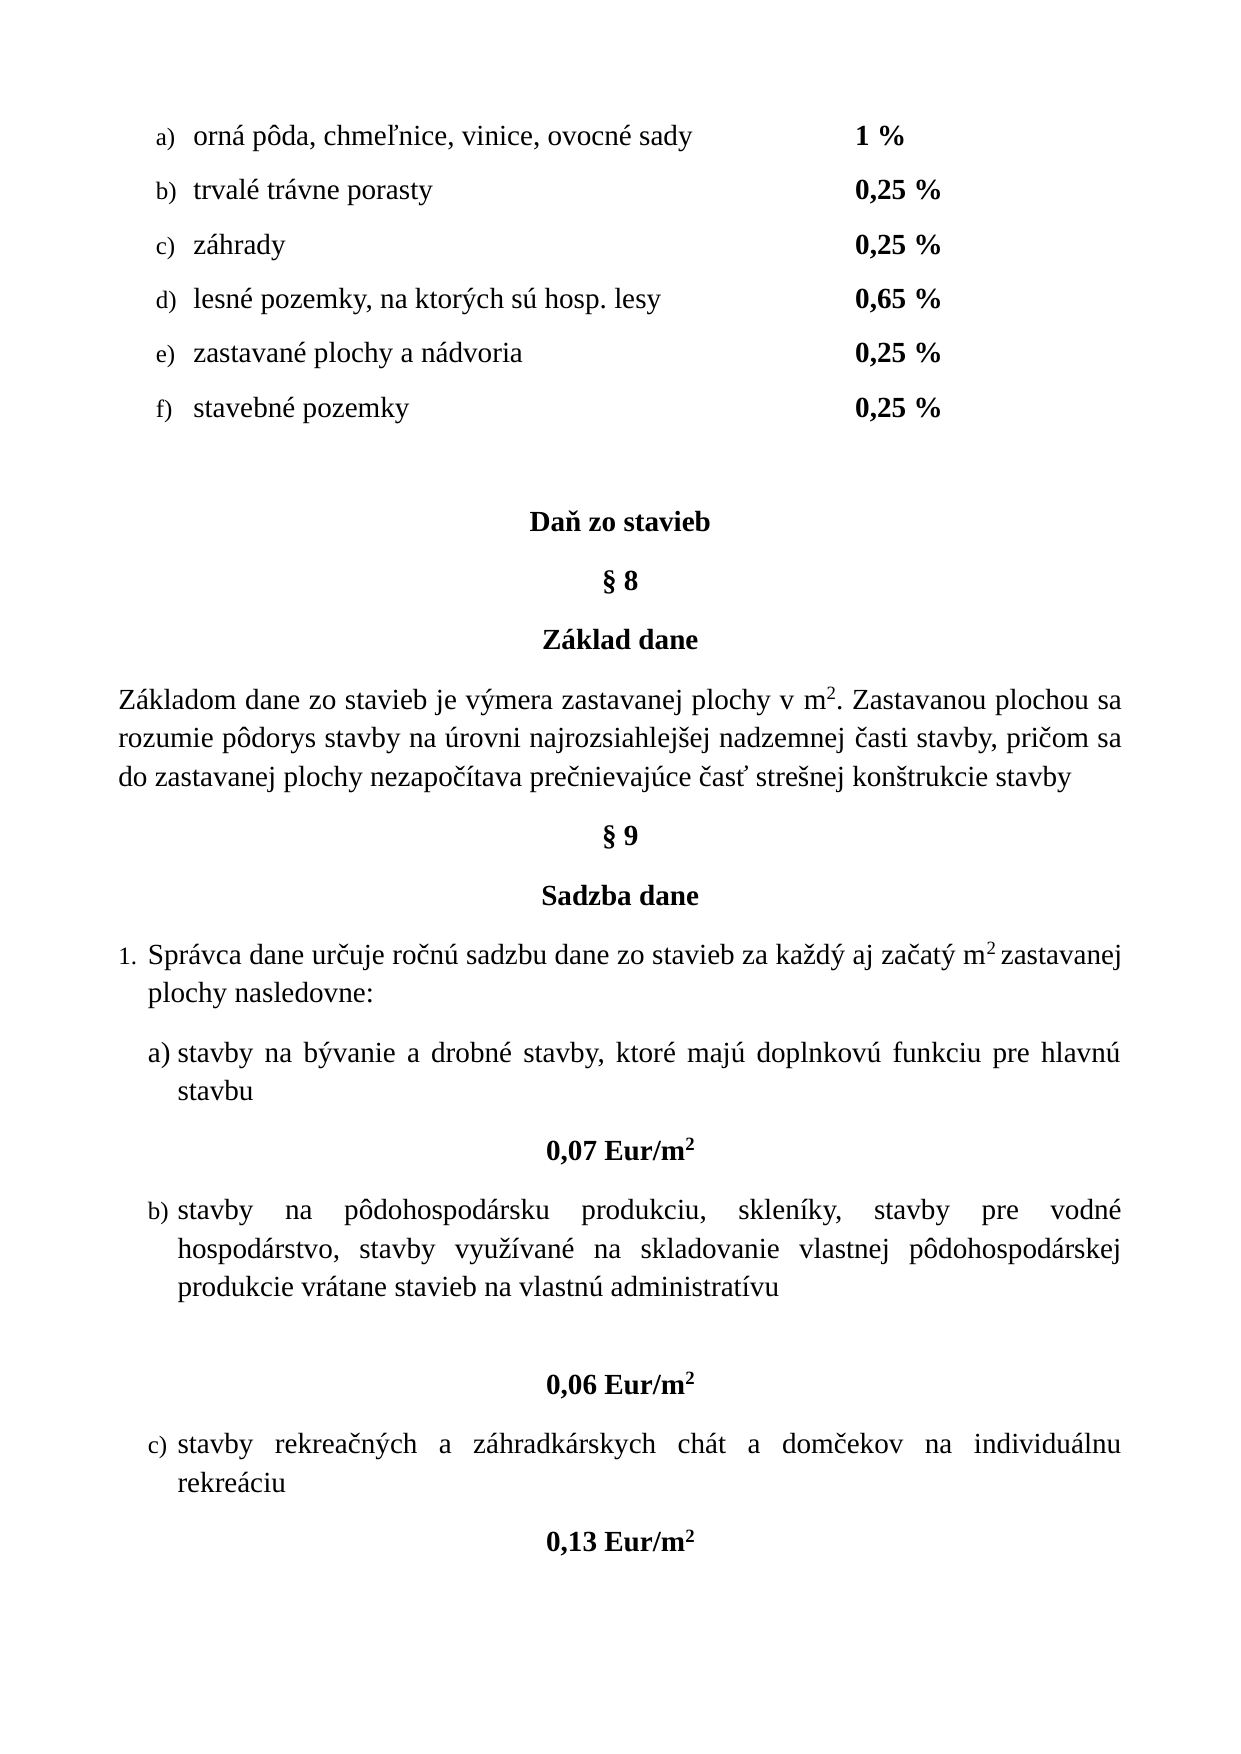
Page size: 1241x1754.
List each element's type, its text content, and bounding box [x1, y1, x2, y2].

text 0,06 Eur/m2 [118, 1367, 1122, 1401]
text Sadzba dane [118, 878, 1122, 911]
list lesné pozemky, na ktorých sú hosp. lesy 0,65 % [156, 281, 1122, 315]
list stavby rekreačných a záhradkárskych chát a domčekov na individuálnu rekreáciu [148, 1427, 1122, 1499]
list záhrady 0,25 % [156, 227, 1122, 260]
list stavby na bývanie a drobné stavby, ktoré majú doplnkovú funkciu pre hlavnú stavbu [148, 1035, 1122, 1107]
list orná pôda, chmeľnice, vinice, ovocné sady 1 % [156, 118, 1122, 152]
text 0,07 Eur/m2 [118, 1133, 1122, 1166]
list stavby na pôdohospodársku produkciu, skleníky, stavby pre vodné hospodárstvo, stavby využívané na skladovanie vlastnej pôdohospodárskej produkcie vrátane stavieb na vlastnú administratívu [148, 1192, 1122, 1341]
text Základom dane zo stavieb je výmera zastavanej plochy v m2. Zastavanou plochou sa rozumie pôdorys stavby na úrovni najrozsiahlejšej nadzemnej časti stavby, pričom sa do zastavanej plochy nezapočítava prečnievajúce časť strešnej konštrukcie stavby [118, 682, 1122, 792]
text Základ dane [118, 622, 1122, 656]
list stavebné pozemky 0,25 % [156, 390, 1122, 423]
text § 9 [118, 818, 1122, 852]
text Daň zo stavieb [118, 504, 1122, 537]
text 0,13 Eur/m2 [118, 1524, 1122, 1558]
text § 8 [118, 563, 1122, 597]
list zastavané plochy a nádvoria 0,25 % [156, 336, 1122, 369]
list Správca dane určuje ročnú sadzbu dane zo stavieb za každý aj začatý m2 zastavanej plochy nasledovne: [118, 937, 1122, 1009]
list trvalé trávne porasty 0,25 % [156, 172, 1122, 206]
